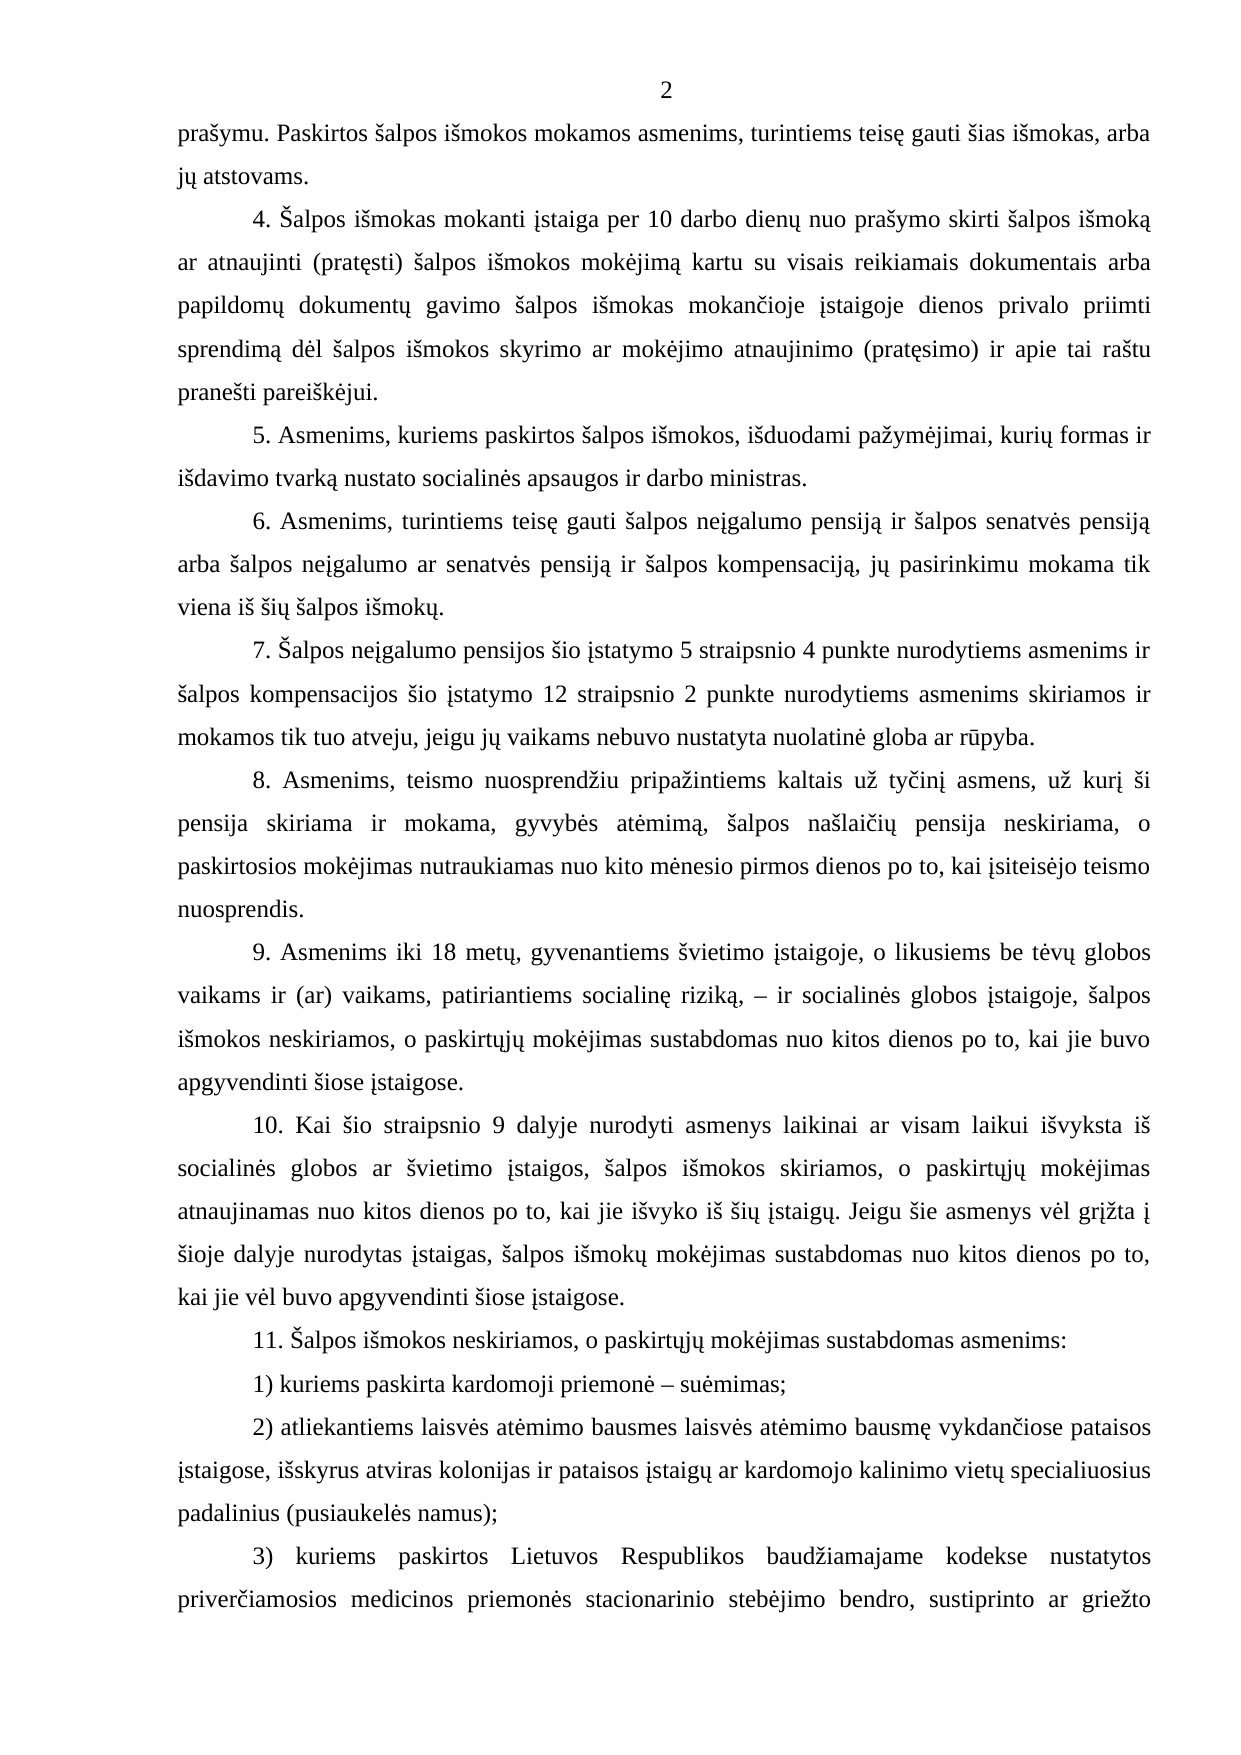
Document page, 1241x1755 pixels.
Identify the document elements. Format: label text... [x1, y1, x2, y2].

text 5. Asmenims, kuriems paskirtos šalpos išmokos, išduodami pažymėjimai, kurių formas ir išdavimo tvarką nustato socialinės apsaugos ir darbo ministras. [177, 420, 1152, 492]
text 6. Asmenims, turintiems teisę gauti šalpos neįgalumo pensiją ir šalpos senatvės pensiją arba šalpos neįgalumo ar senatvės pensiją ir šalpos kompensaciją, jų pasirinkimu mokama tik viena iš šių šalpos išmokų. [177, 506, 1152, 621]
text 9. Asmenims iki 18 metų, gyvenantiems švietimo įstaigoje, o likusiems be tėvų globos vaikams ir (ar) vaikams, patiriantiems socialinę riziką, – ir socialinės globos įstaigoje, šalpos išmokos neskiriamos, o paskirtųjų mokėjimas sustabdomas nuo kitos dienos po to, kai jie buvo apgyvendinti šiose įstaigose. [177, 937, 1152, 1096]
text 3) kuriems paskirtos Lietuvos Respublikos baudžiamajame kodekse nustatytos priverčiamosios medicinos priemonės stacionarinio stebėjimo bendro, sustiprinto ar griežto [177, 1541, 1152, 1613]
text 1) kuriems paskirta kardomoji priemonė – suėmimas; [177, 1369, 1152, 1397]
text prašymu. Paskirtos šalpos išmokos mokamos asmenims, turintiems teisę gauti šias išmokas, arba jų atstovams. [177, 118, 1152, 190]
text 4. Šalpos išmokas mokanti įstaiga per 10 darbo dienų nuo prašymo skirti šalpos išmoką ar atnaujinti (pratęsti) šalpos išmokos mokėjimą kartu su visais reikiamais dokumentais arba papildomų dokumentų gavimo šalpos išmokas mokančioje įstaigoje dienos privalo priimti sprendimą dėl šalpos išmokos skyrimo ar mokėjimo atnaujinimo (pratęsimo) ir apie tai raštu pranešti pareiškėjui. [177, 204, 1152, 406]
text 10. Kai šio straipsnio 9 dalyje nurodyti asmenys laikinai ar visam laikui išvyksta iš socialinės globos ar švietimo įstaigos, šalpos išmokos skiriamos, o paskirtųjų mokėjimas atnaujinamas nuo kitos dienos po to, kai jie išvyko iš šių įstaigų. Jeigu šie asmenys vėl grįžta į šioje dalyje nurodytas įstaigas, šalpos išmokų mokėjimas sustabdomas nuo kitos dienos po to, kai jie vėl buvo apgyvendinti šiose įstaigose. [177, 1110, 1152, 1311]
text 11. Šalpos išmokos neskiriamos, o paskirtųjų mokėjimas sustabdomas asmenims: [177, 1326, 1152, 1354]
text 8. Asmenims, teismo nuosprendžiu pripažintiems kaltais už tyčinį asmens, už kurį ši pensija skiriama ir mokama, gyvybės atėmimą, šalpos našlaičių pensija neskiriama, o paskirtosios mokėjimas nutraukiamas nuo kito mėnesio pirmos dienos po to, kai įsiteisėjo teismo nuosprendis. [177, 765, 1152, 923]
text 7. Šalpos neįgalumo pensijos šio įstatymo 5 straipsnio 4 punkte nurodytiems asmenims ir šalpos kompensacijos šio įstatymo 12 straipsnio 2 punkte nurodytiems asmenims skiriamos ir mokamos tik tuo atveju, jeigu jų vaikams nebuvo nustatyta nuolatinė globa ar rūpyba. [177, 636, 1152, 751]
text 2) atliekantiems laisvės atėmimo bausmes laisvės atėmimo bausmę vykdančiose pataisos įstaigose, išskyrus atviras kolonijas ir pataisos įstaigų ar kardomojo kalinimo vietų specialiuosius padalinius (pusiaukelės namus); [177, 1412, 1152, 1527]
